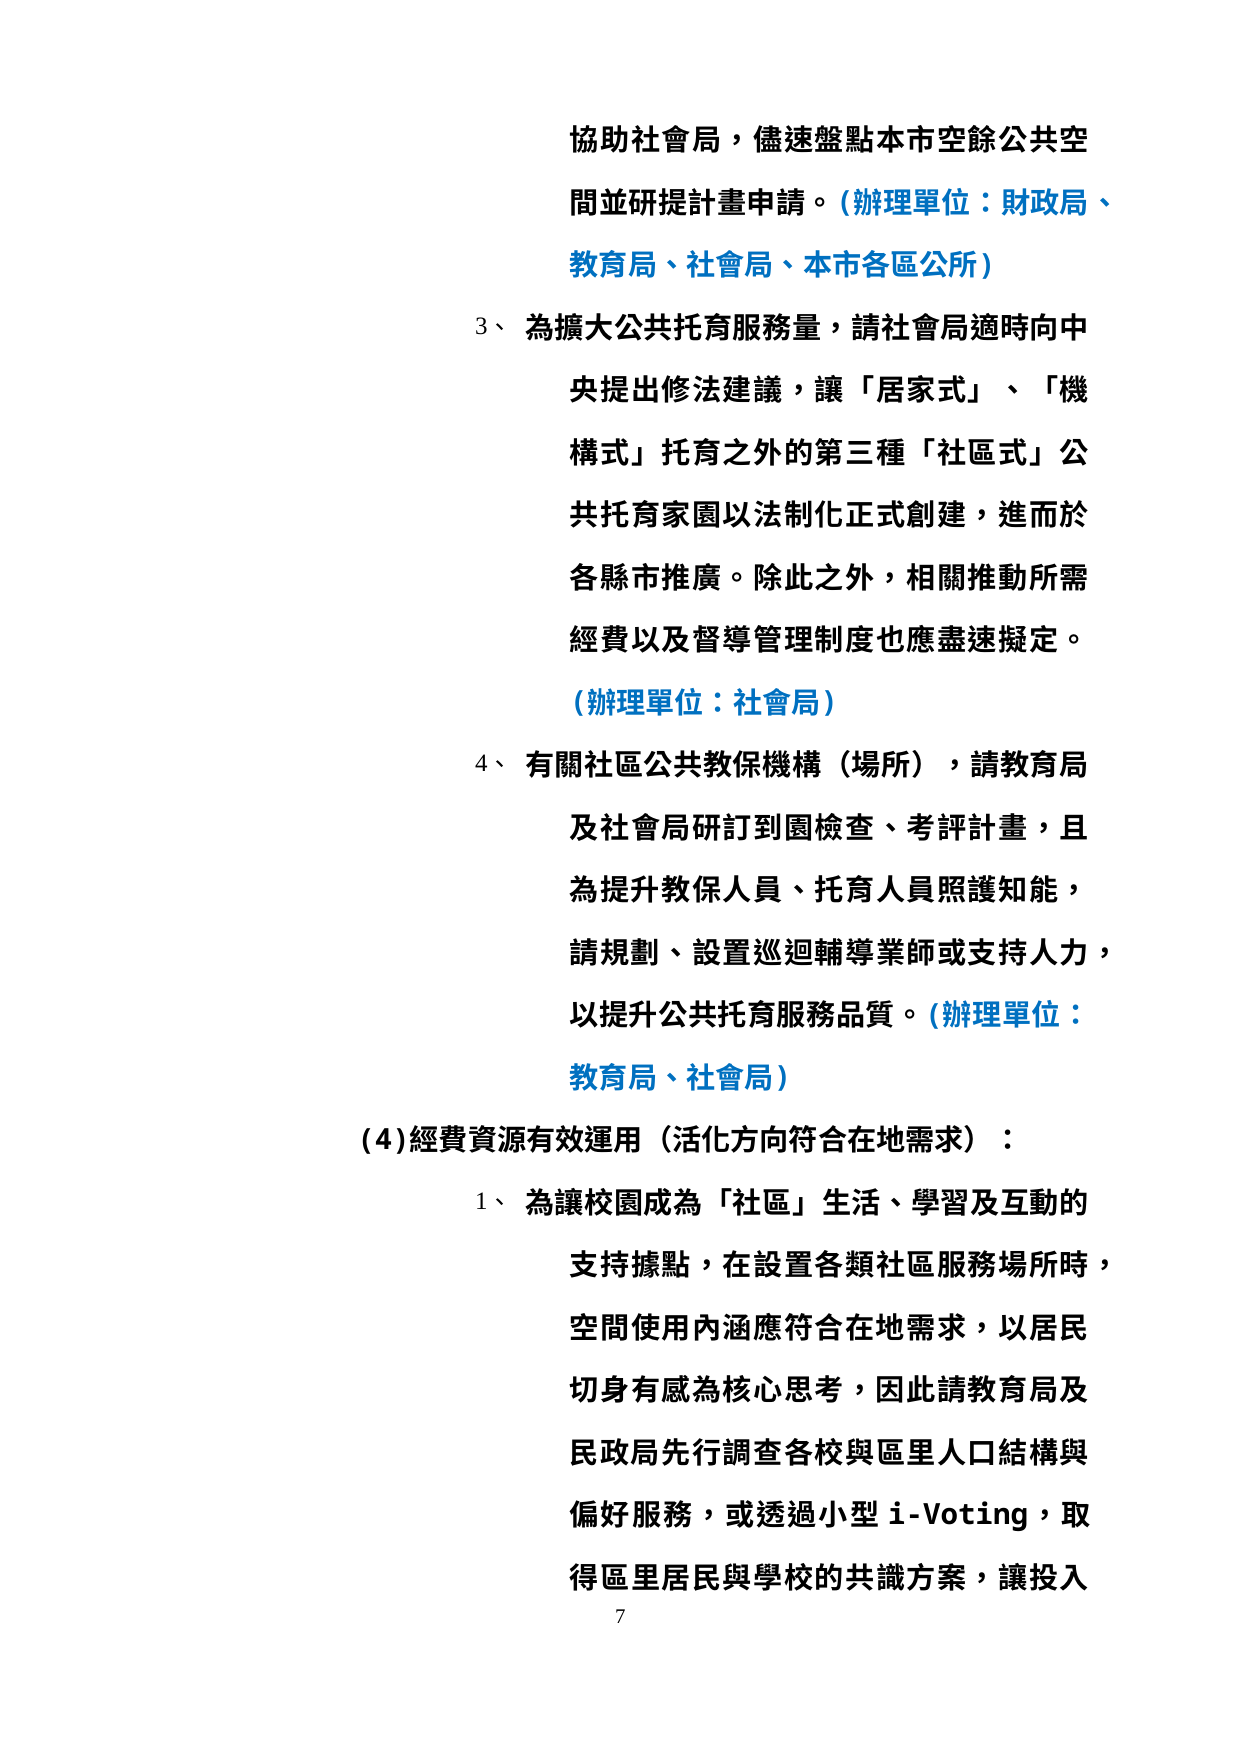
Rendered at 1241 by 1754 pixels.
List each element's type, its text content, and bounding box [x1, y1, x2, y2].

list 衛福部現已因應前瞻基礎建設規劃推動「建構0-2歲兒童社區公共化托育計畫」，其中「社區公共托育家園」是推廣潛力最大的類家庭微型機構照顧模式。中央將在去年臺北試辦社區公共托育家園的經驗下擴大辦理，請各區公所、財政局協助社會局，儘速盤點本市空餘公共空間並研提計畫申請。(辦理單位：財政局、教育局、社會局、本市各區公所) [475, 96, 1090, 284]
list 為讓校園成為「社區」生活、學習及互動的支持據點，在設置各類社區服務場所時，空間使用內涵應符合在地需求，以居民切身有感為核心思考，因此請教育局及民政局先行調查各校與區里人口結構與偏好服務，或透過小型i-Voting，取得區里居民與學校的共識方案，讓投入的資源確實符合民眾所需。(辦理單位：民政局、教育局) [475, 1159, 1090, 1596]
list 為擴大公共托育服務量，請社會局適時向中央提出修法建議，讓「居家式」、「機構式」托育之外的第三種「社區式」公共托育家園以法制化正式創建，進而於各縣市推廣。除此之外，相關推動所需經費以及督導管理制度也應盡速擬定。(辦理單位：社會局) [475, 284, 1090, 721]
list 有關社區公共教保機構（場所），請教育局及社會局研訂到園檢查、考評計畫，且為提升教保人員、托育人員照護知能，請規劃、設置巡迴輔導業師或支持人力，以提升公共托育服務品質。(辦理單位：教育局、社會局) [475, 721, 1090, 1096]
list 經費資源有效運用（活化方向符合在地需求）： [357, 1096, 1090, 1159]
